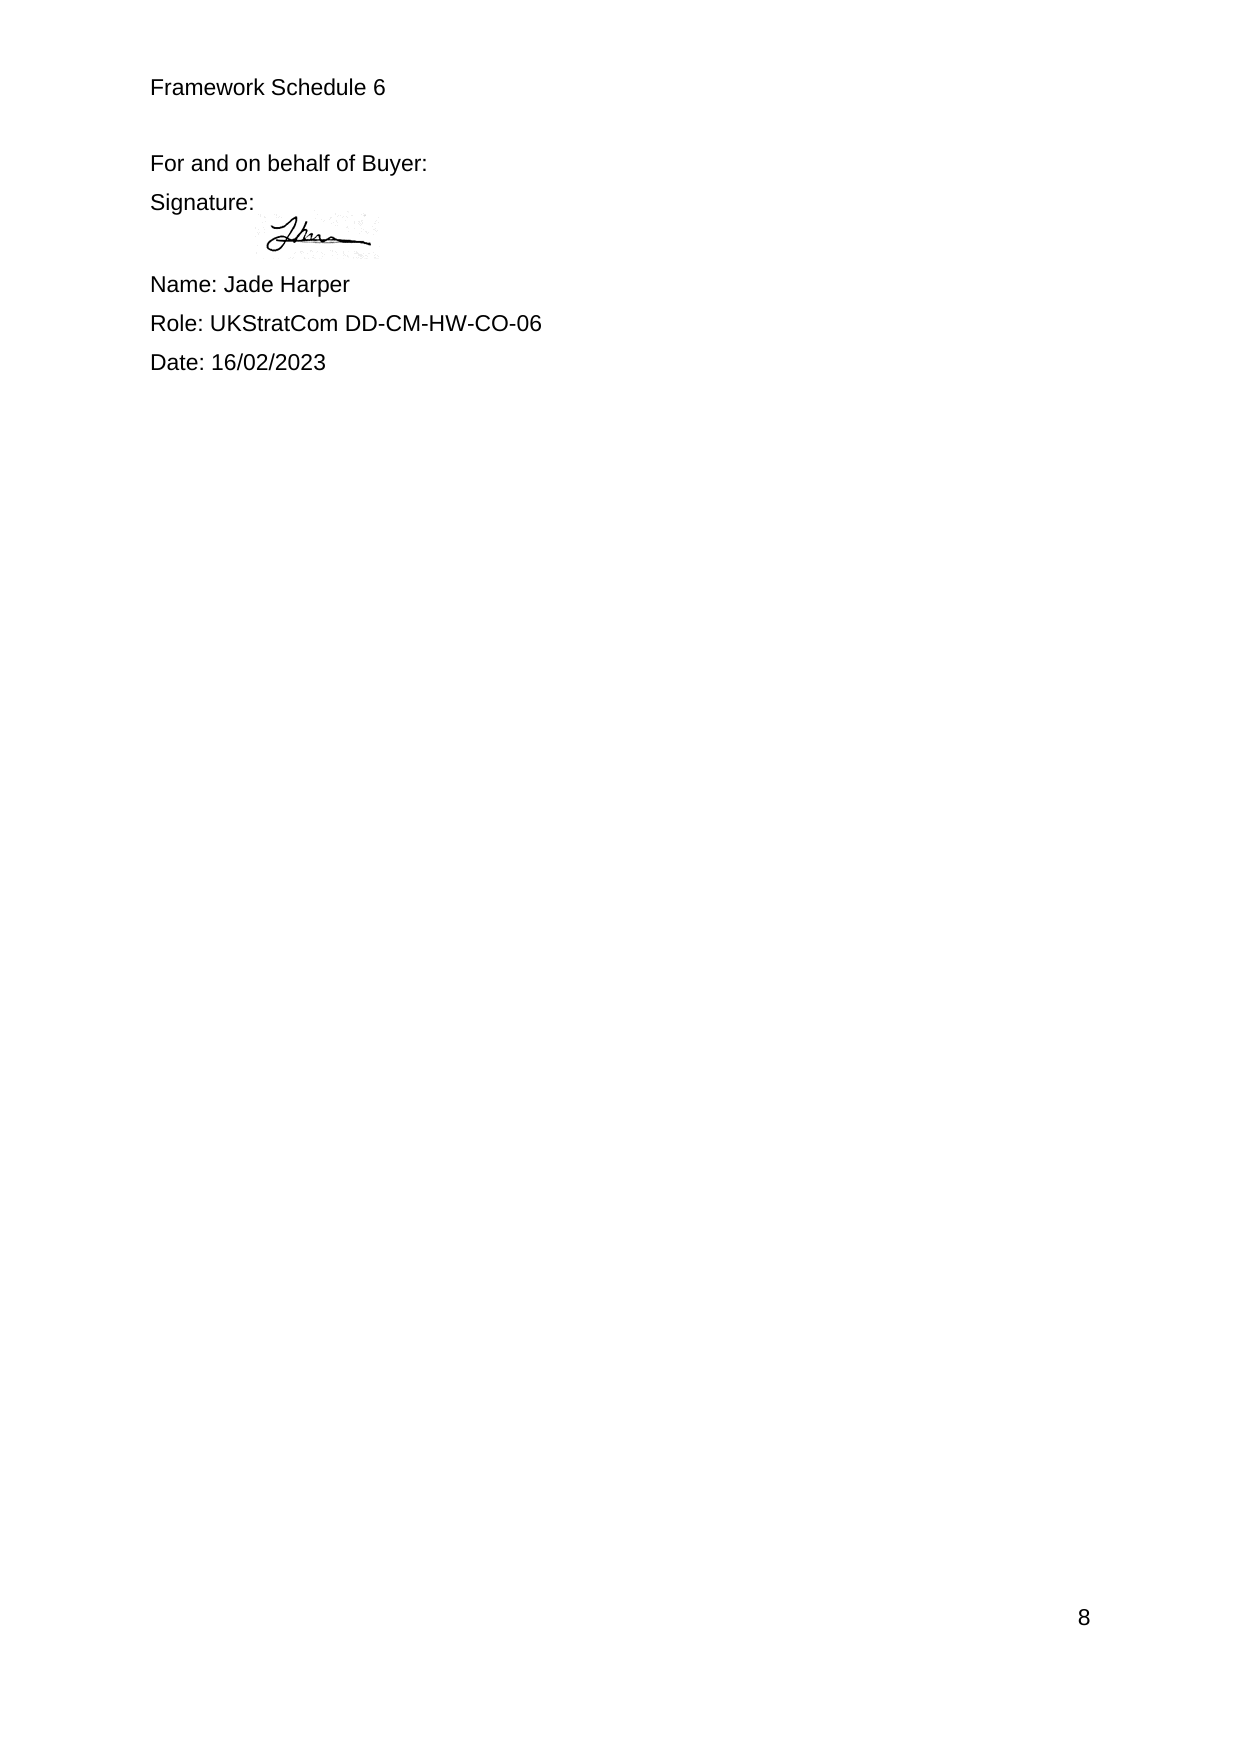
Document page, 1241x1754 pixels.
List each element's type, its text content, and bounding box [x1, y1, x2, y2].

text Date: 16/02/2023 [150, 349, 1090, 375]
text Name: Jade Harper [150, 271, 1090, 297]
text For and on behalf of Buyer: [150, 150, 1090, 176]
text Signature: [150, 189, 1090, 258]
text Role: UKStratCom DD-CM-HW-CO-06 [150, 310, 1090, 336]
